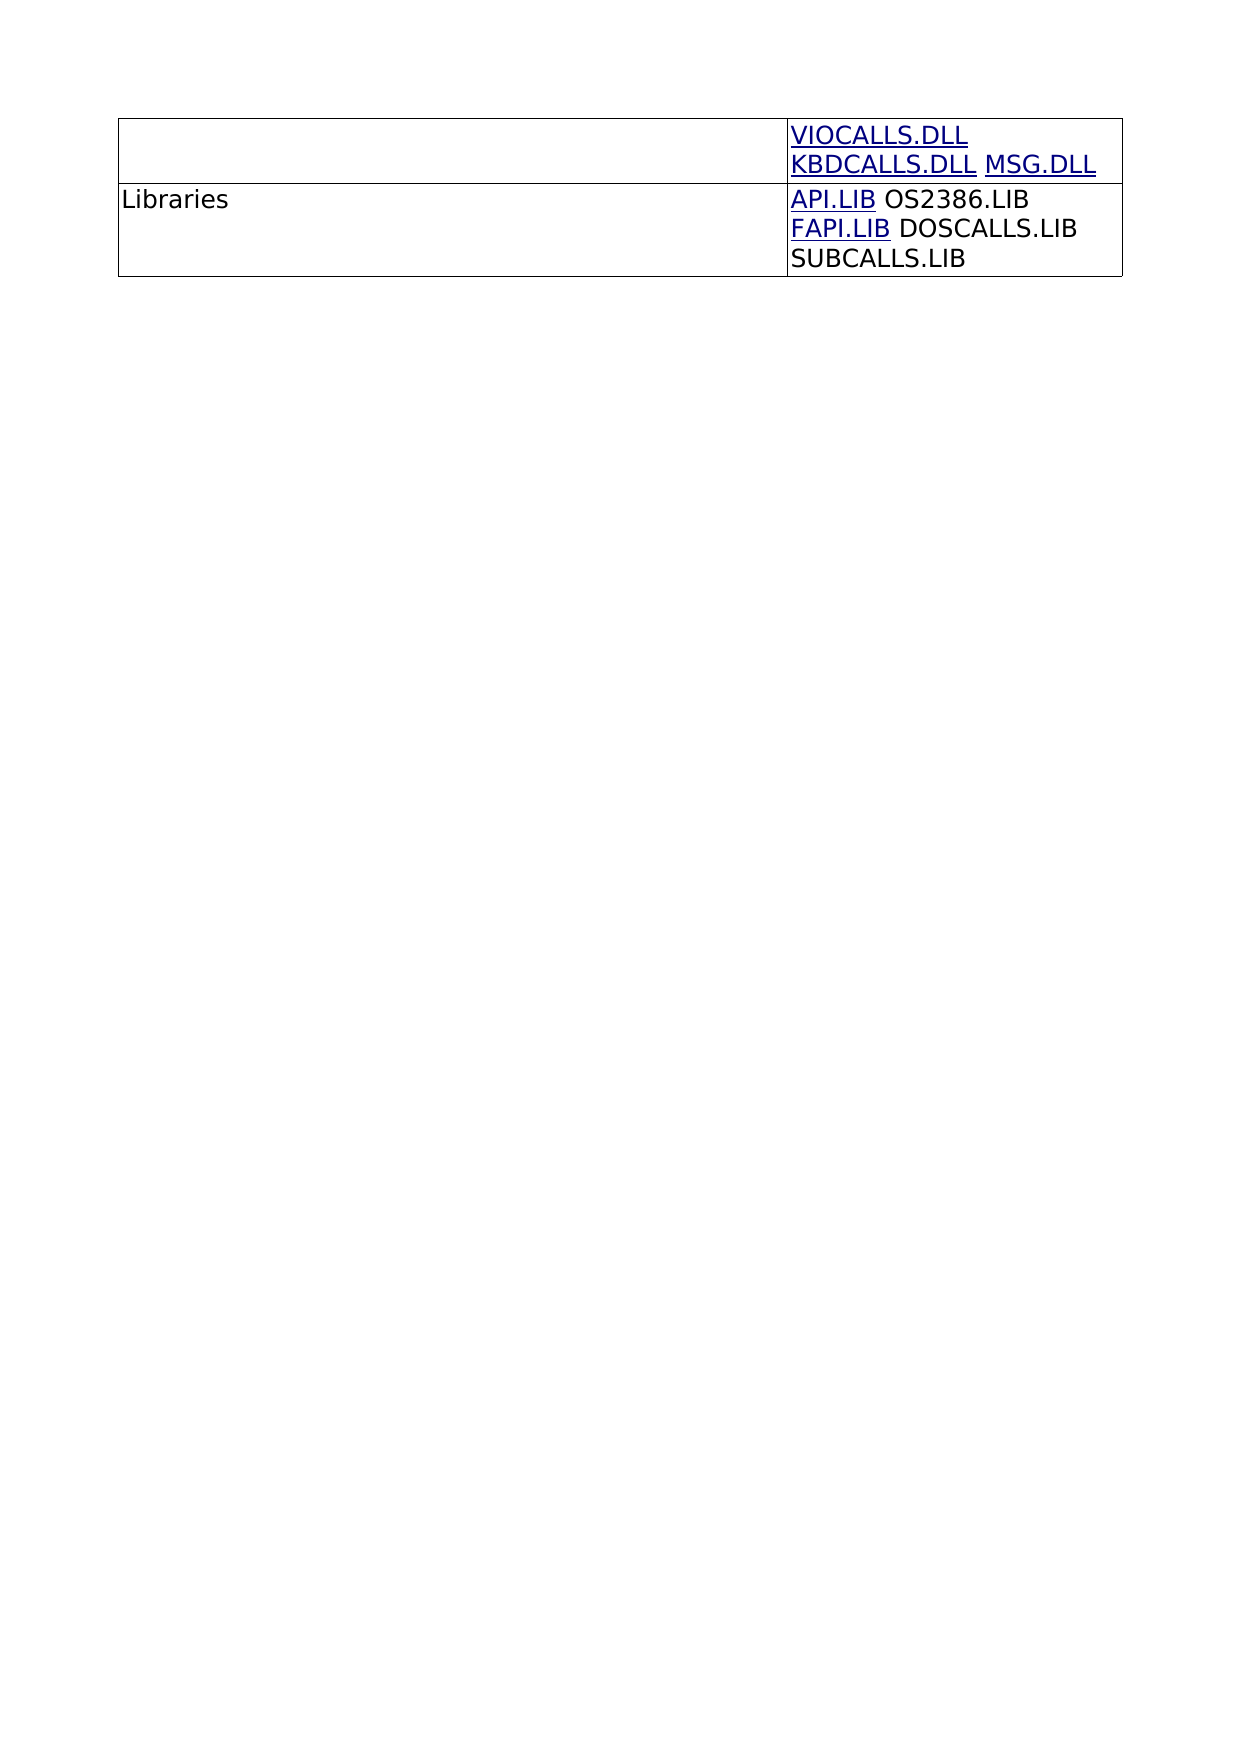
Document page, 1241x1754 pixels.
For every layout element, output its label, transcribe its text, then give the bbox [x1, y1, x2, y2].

table_cell VIOCALLS.DLL KBDCALLS.DLL MSG.DLL [788, 119, 1122, 182]
table_cell Libraries [119, 184, 787, 276]
table_cell API.LIB OS2386.LIB FAPI.LIB DOSCALLS.LIB SUBCALLS.LIB [788, 184, 1122, 276]
table_cell [119, 119, 787, 182]
